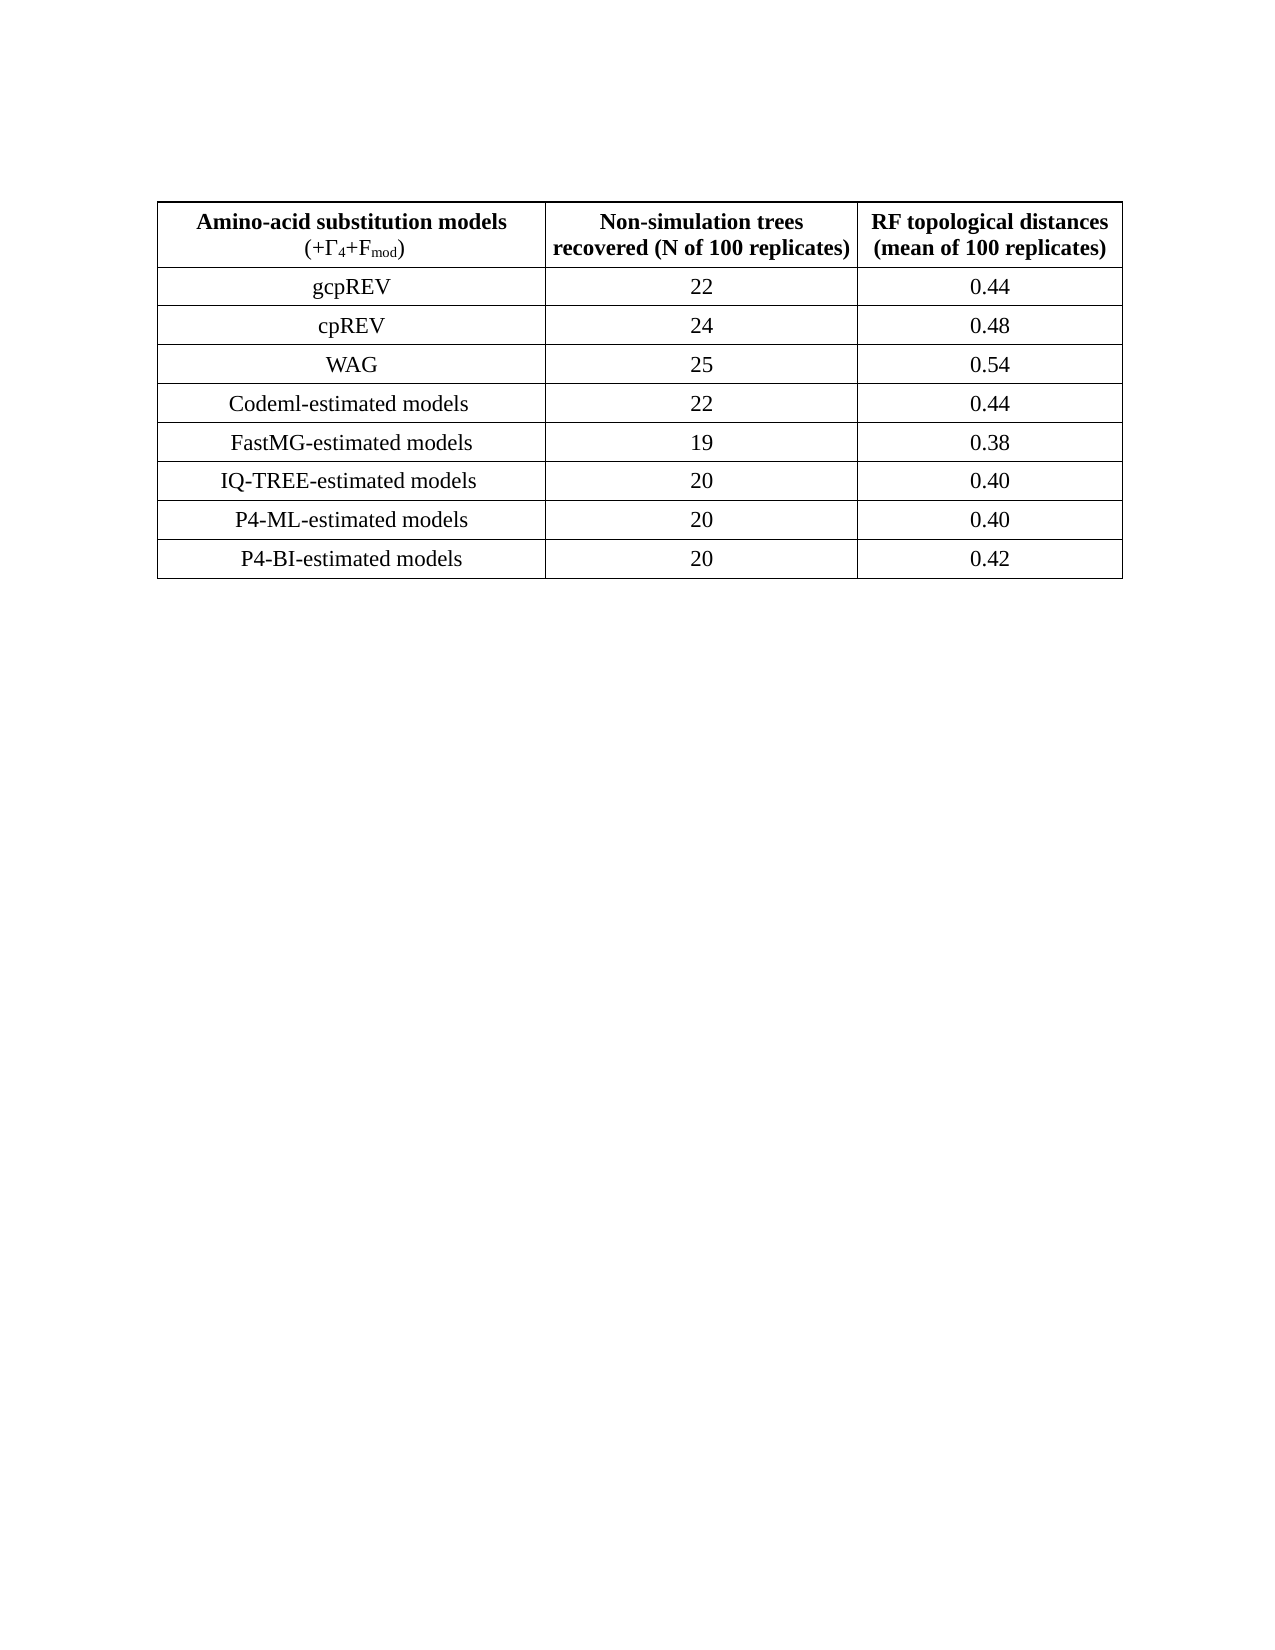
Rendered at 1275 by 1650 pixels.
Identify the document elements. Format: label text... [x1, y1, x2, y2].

table_header Non-simulation trees recovered (N of 100 replicates) [546, 203, 857, 267]
table_cell gcpREV [158, 268, 545, 305]
table_cell Codeml-estimated models [158, 384, 545, 422]
table_header RF topological distances (mean of 100 replicates) [858, 203, 1122, 267]
table_cell 19 [546, 423, 857, 461]
table_cell 20 [546, 540, 857, 577]
table_cell 24 [546, 306, 857, 344]
table_cell 0.44 [858, 268, 1122, 305]
table_cell P4-BI-estimated models [158, 540, 545, 577]
table_header Amino-acid substitution models (+Γ4+Fmod) [158, 203, 545, 267]
table_cell 22 [546, 268, 857, 305]
table_cell 25 [546, 345, 857, 383]
table_cell 0.38 [858, 423, 1122, 461]
table_cell 0.40 [858, 462, 1122, 500]
table_cell WAG [158, 345, 545, 383]
table_cell 22 [546, 384, 857, 422]
table_cell IQ-TREE-estimated models [158, 462, 545, 500]
table_cell 0.54 [858, 345, 1122, 383]
table_cell 0.44 [858, 384, 1122, 422]
table_cell 20 [546, 462, 857, 500]
table_cell 0.42 [858, 540, 1122, 577]
table_cell cpREV [158, 306, 545, 344]
table_cell 20 [546, 501, 857, 538]
table_cell FastMG-estimated models [158, 423, 545, 461]
table_cell P4-ML-estimated models [158, 501, 545, 538]
table_cell 0.48 [858, 306, 1122, 344]
table_cell 0.40 [858, 501, 1122, 538]
